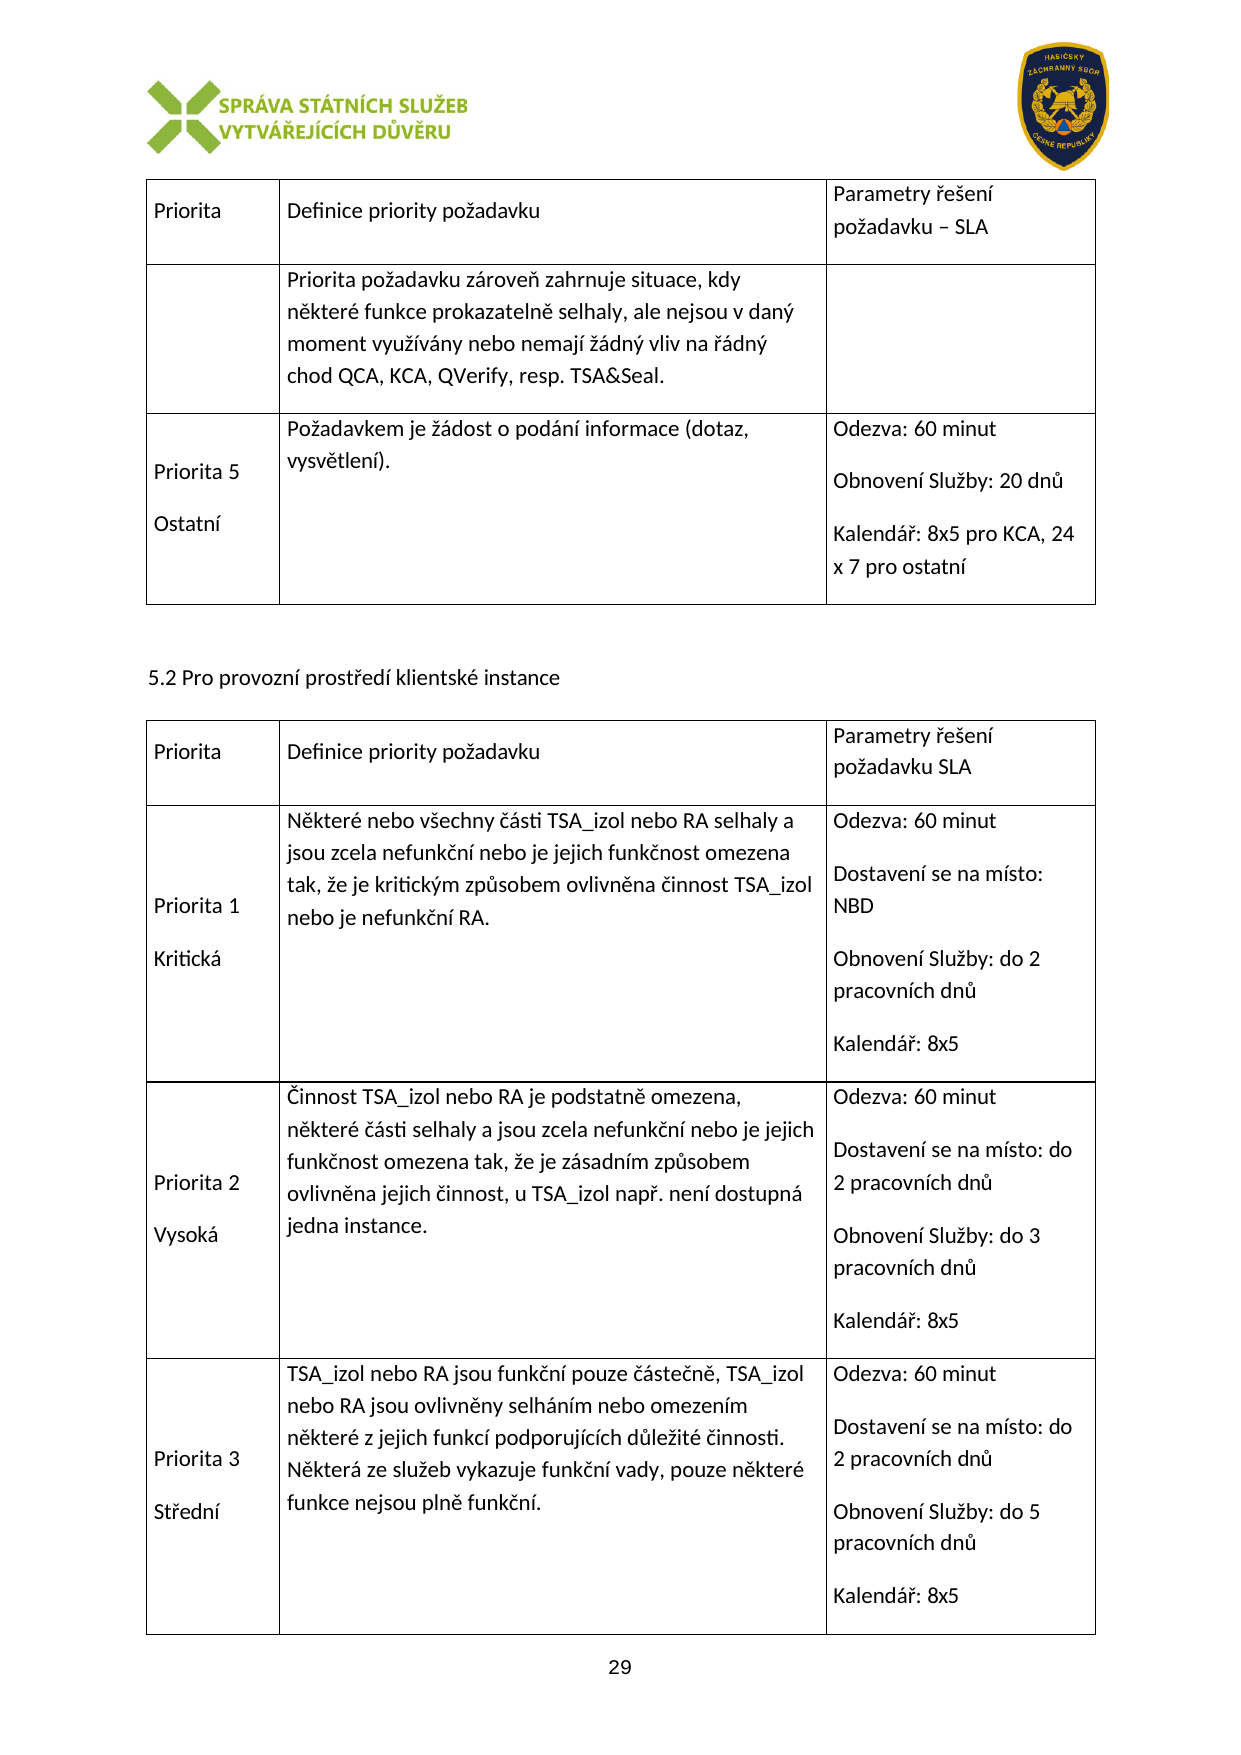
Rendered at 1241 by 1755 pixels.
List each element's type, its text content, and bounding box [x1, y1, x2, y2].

table_cell Priorita 2 Vysoká [147, 1083, 279, 1358]
table_header Parametry řešení požadavku SLA [827, 721, 1095, 805]
table_cell Některé nebo všechny části TSA_izol nebo RA selhaly a jsou zcela nefunkční nebo je jejich funkčnost omezena tak, že je kritickým způsobem ovlivněna činnost TSA_izol nebo je nefunkční RA. [280, 806, 826, 1081]
table_header Definice priority požadavku [280, 721, 826, 805]
table_cell Odezva: 60 minut Dostavení se na místo: do 2 pracovních dnů Obnovení Služby: do 3 pracovních dnů Kalendář: 8x5 [827, 1083, 1095, 1358]
table_header Priorita [147, 180, 279, 264]
table_cell [147, 265, 279, 413]
table_cell Odezva: 60 minut Dostavení se na místo: do 2 pracovních dnů Obnovení Služby: do 5 pracovních dnů Kalendář: 8x5 [827, 1359, 1095, 1634]
table_header Parametry řešení požadavku – SLA [827, 180, 1095, 264]
table_cell TSA_izol nebo RA jsou funkční pouze částečně, TSA_izol nebo RA jsou ovlivněny selháním nebo omezením některé z jejich funkcí podporujících důležité činnosti. Některá ze služeb vykazuje funkční vady, pouze některé funkce nejsou plně funkční. [280, 1359, 826, 1634]
table_cell Priorita 3 Střední [147, 1359, 279, 1634]
table_cell Priorita 1 Kritická [147, 806, 279, 1081]
table_header Priorita [147, 721, 279, 805]
table_cell Odezva: 60 minut Obnovení Služby: 20 dnů Kalendář: 8x5 pro KCA, 24 x 7 pro ostatní [827, 414, 1095, 604]
table_cell Priorita 5 Ostatní [147, 414, 279, 604]
table_cell Činnost TSA_izol nebo RA je podstatně omezena, některé části selhaly a jsou zcela nefunkční nebo je jejich funkčnost omezena tak, že je zásadním způsobem ovlivněna jejich činnost, u TSA_izol např. není dostupná jedna instance. [280, 1083, 826, 1358]
table_cell Požadavkem je žádost o podání informace (dotaz, vysvětlení). [280, 414, 826, 604]
table_cell Priorita požadavku zároveň zahrnuje situace, kdy některé funkce prokazatelně selhaly, ale nejsou v daný moment využívány nebo nemají žádný vliv na řádný chod QCA, KCA, QVerify, resp. TSA&Seal. [280, 265, 826, 413]
table_cell [827, 265, 1095, 413]
list Pro provozní prostředí klientské instance [148, 663, 1137, 691]
table_header Definice priority požadavku [280, 180, 826, 264]
table_cell Odezva: 60 minut Dostavení se na místo: NBD Obnovení Služby: do 2 pracovních dnů Kalendář: 8x5 [827, 806, 1095, 1081]
